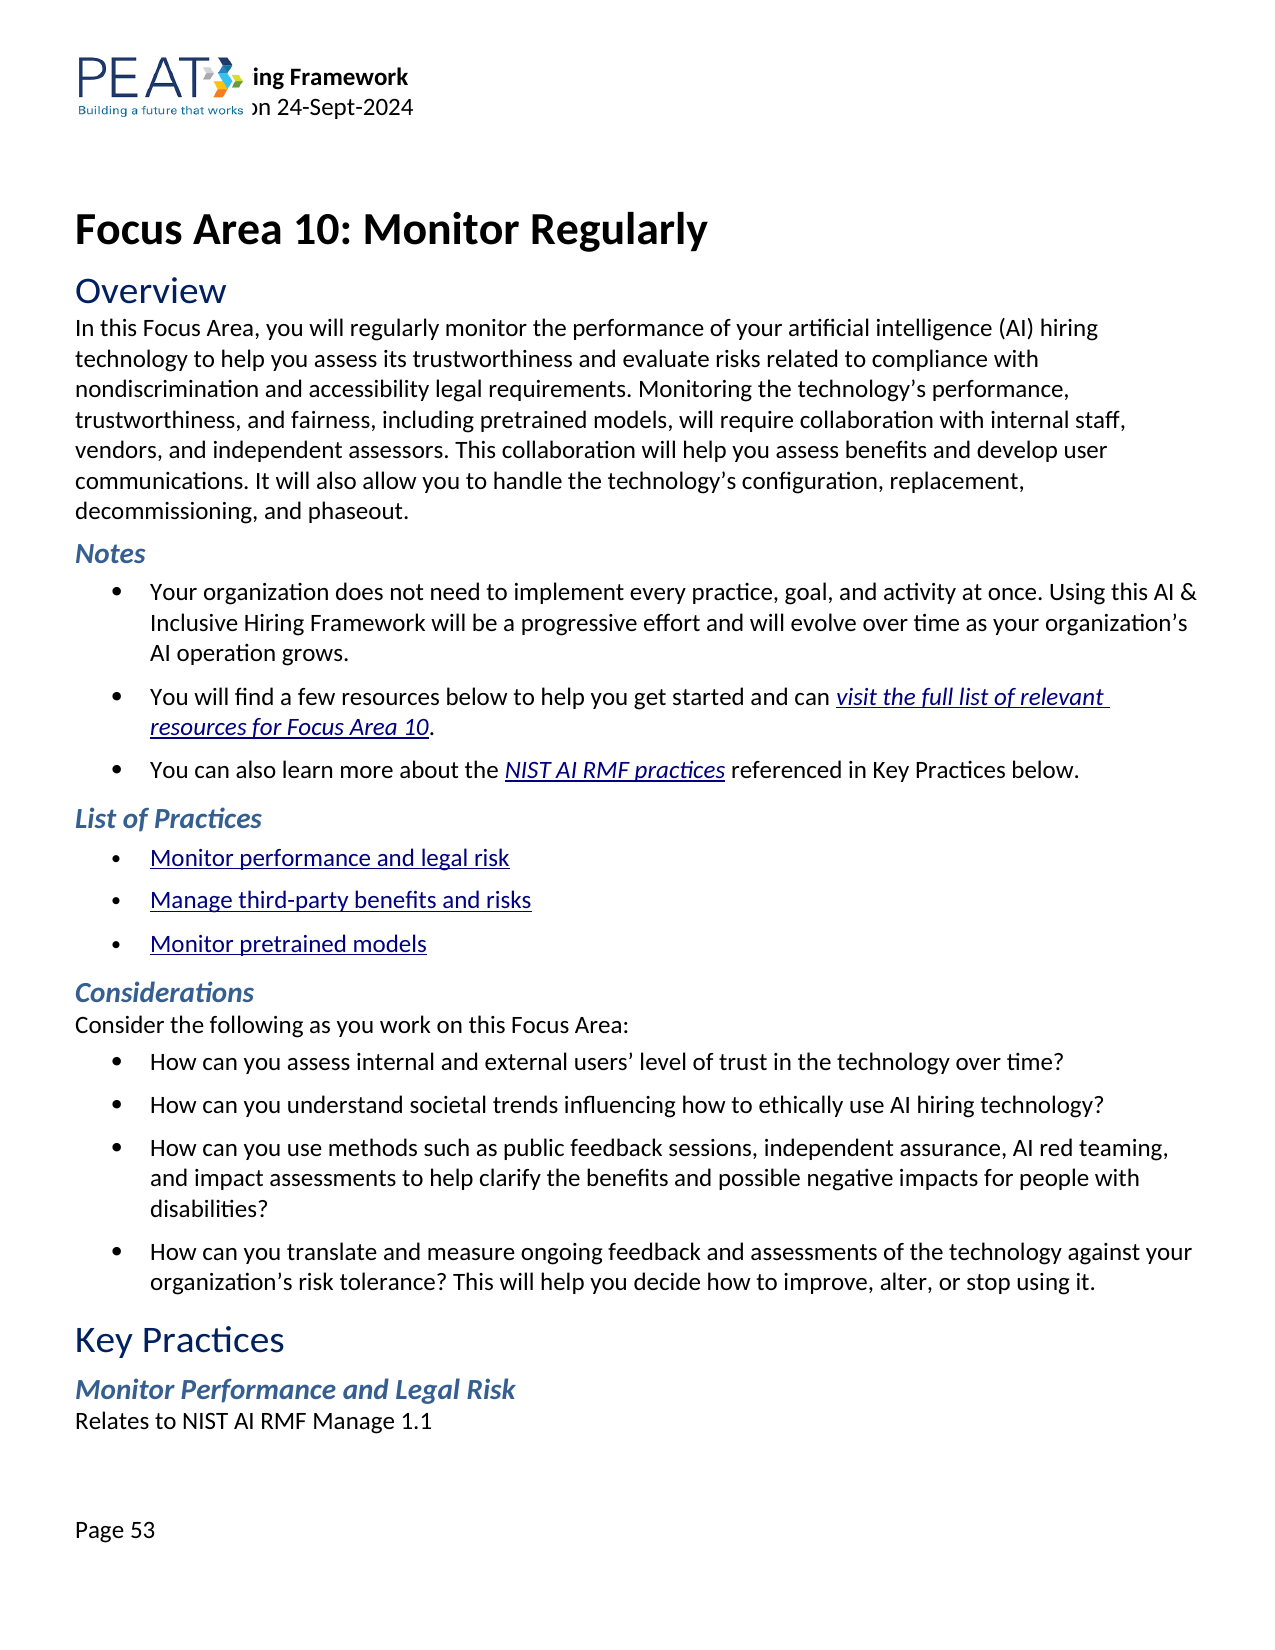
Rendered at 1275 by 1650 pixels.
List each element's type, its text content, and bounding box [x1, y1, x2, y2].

list You can also learn more about the NIST AI RMF practices referenced in Key Practices below. [112, 754, 1200, 785]
subtitle Monitor Performance and Legal Risk [75, 1373, 1200, 1406]
subtitle Considerations [75, 977, 1200, 1009]
list Manage third-party benefits and risks [112, 885, 1200, 915]
list How can you translate and measure ongoing feedback and assessments of the technology against your organization’s risk tolerance? This will help you decide how to improve, alter, or stop using it. [112, 1236, 1200, 1297]
subtitle Overview [75, 271, 1200, 312]
subtitle Focus Area 10: Monitor Regularly [75, 204, 1200, 254]
subtitle List of Practices [75, 803, 1200, 835]
list How can you use methods such as public feedback sessions, independent assurance, AI red teaming, and impact assessments to help clarify the benefits and possible negative impacts for people with disabilities? [112, 1132, 1200, 1223]
list How can you assess internal and external users’ level of trust in the technology over time? [112, 1046, 1200, 1076]
list Monitor pretrained models [112, 928, 1200, 958]
text Consider the following as you work on this Focus Area: [75, 1009, 1200, 1039]
text Relates to NIST AI RMF Manage 1.1 [75, 1406, 1200, 1436]
list How can you understand societal trends influencing how to ethically use AI hiring technology? [112, 1089, 1200, 1119]
list You will find a few resources below to help you get started and can visit the full list of relevant resources for Focus Area 10. [112, 681, 1200, 742]
list Your organization does not need to implement every practice, goal, and activity at once. Using this AI & Inclusive Hiring Framework will be a progressive effort and will evolve over time as your organization’s AI operation grows. [112, 577, 1200, 668]
list Monitor performance and legal risk [112, 842, 1200, 872]
subtitle Notes [75, 538, 1200, 570]
subtitle Key Practices [75, 1320, 1200, 1361]
text In this Focus Area, you will regularly monitor the performance of your artificial intelligence (AI) hiring technology to help you assess its trustworthiness and evaluate risks related to compliance with nondiscrimination and accessibility legal requirements. Monitoring the technology’s performance, trustworthiness, and fairness, including pretrained models, will require collaboration with internal staff, vendors, and independent assessors. This collaboration will help you assess benefits and develop user communications. It will also allow you to handle the technology’s configuration, replacement, decommissioning, and phaseout. [75, 312, 1200, 526]
